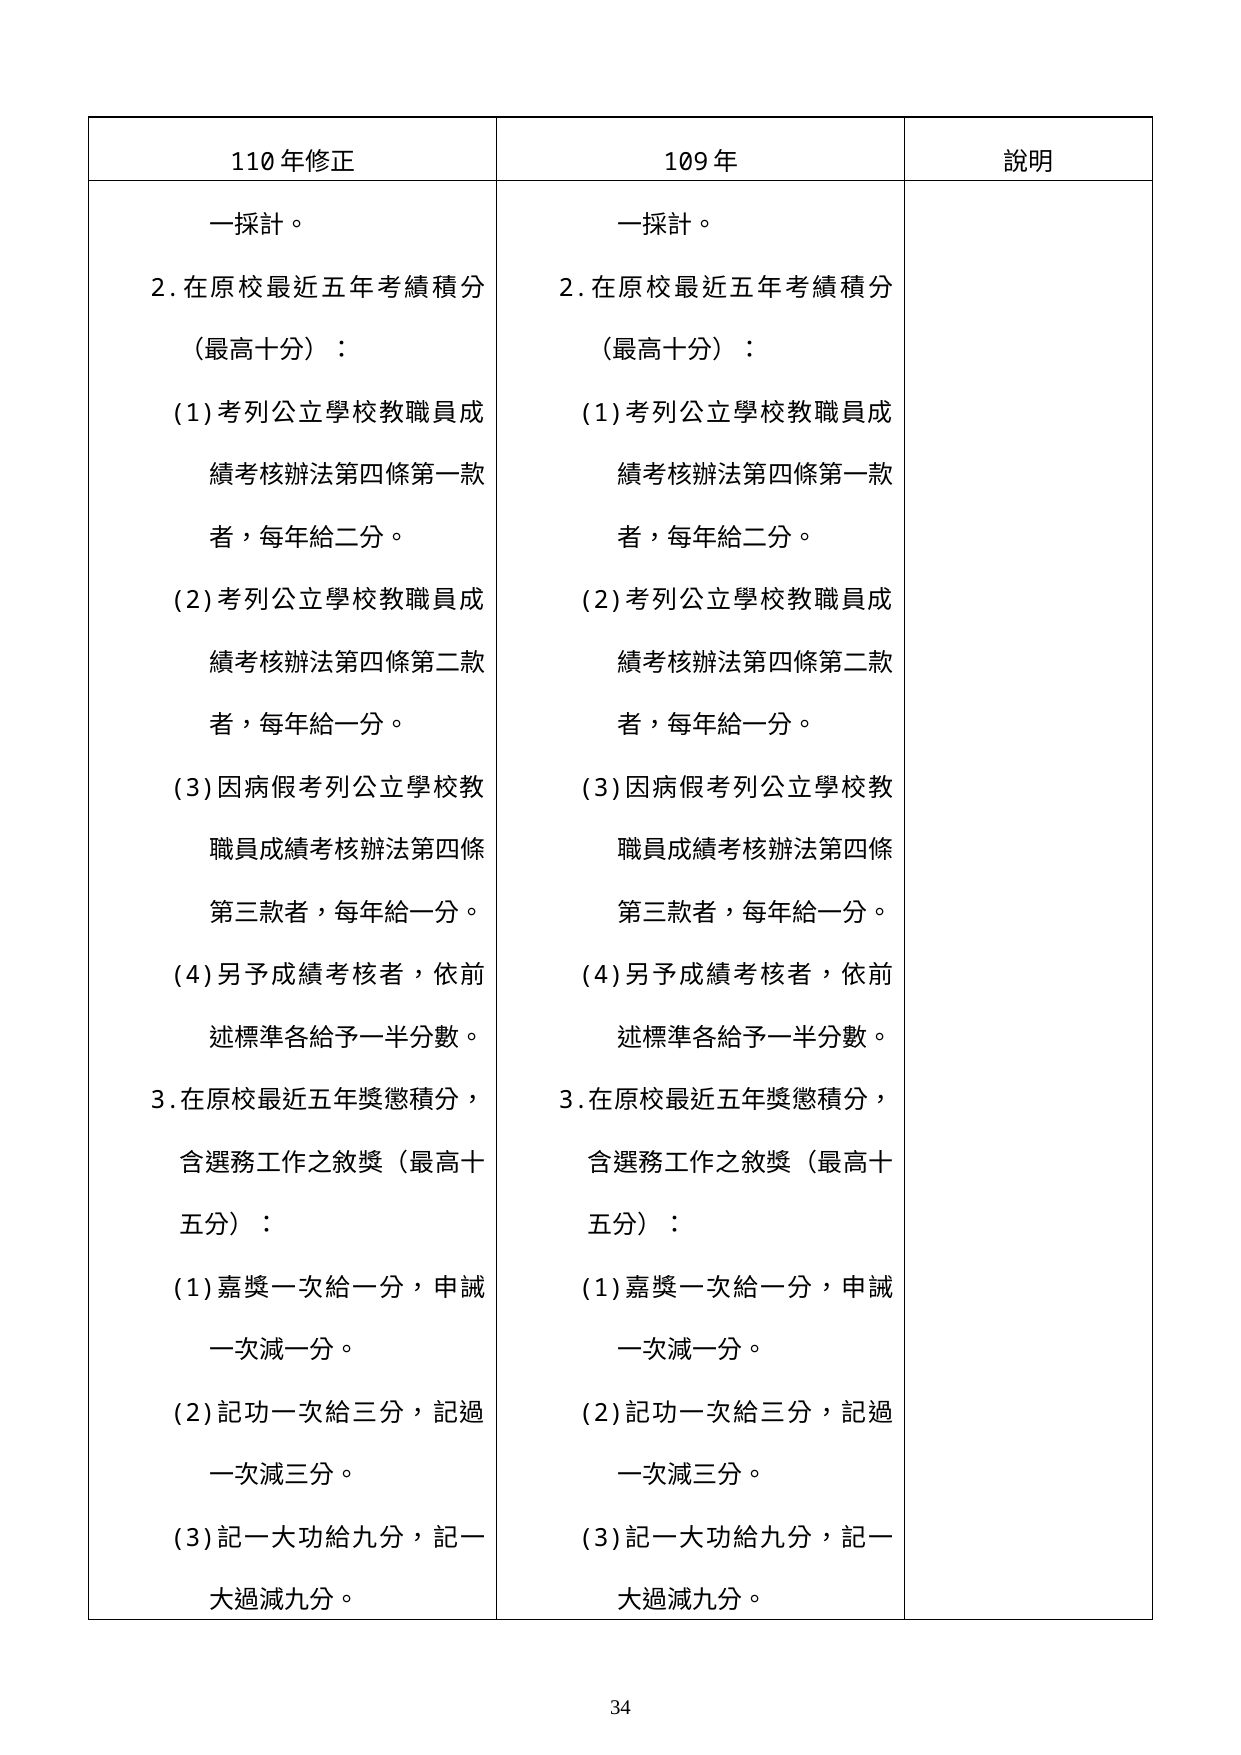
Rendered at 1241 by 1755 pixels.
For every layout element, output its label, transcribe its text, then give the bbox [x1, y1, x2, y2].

table_header 109年 [497, 118, 904, 180]
table_cell [905, 181, 1152, 1618]
table_cell 一採計。 2.在原校最近五年考績積分（最高十分）： (1)考列公立學校教職員成績考核辦法第四條第一款者，每年給二分。 (2)考列公立學校教職員成績考核辦法第四條第二款者，每年給一分。 (3)因病假考列公立學校教職員成績考核辦法第四條第三款者，每年給一分。 (4)另予成績考核者，依前述標準各給予一半分數。 3.在原校最近五年獎懲積分，含選務工作之敘獎（最高十五分）： (1)嘉獎一次給一分，申誡一次減一分。 (2)記功一次給三分，記過一次減三分。 (3)記一大功給九分，記一大過減九分。 [497, 181, 904, 1618]
table_cell 一採計。 2.在原校最近五年考績積分（最高十分）： (1)考列公立學校教職員成績考核辦法第四條第一款者，每年給二分。 (2)考列公立學校教職員成績考核辦法第四條第二款者，每年給一分。 (3)因病假考列公立學校教職員成績考核辦法第四條第三款者，每年給一分。 (4)另予成績考核者，依前述標準各給予一半分數。 3.在原校最近五年獎懲積分，含選務工作之敘獎（最高十五分）： (1)嘉獎一次給一分，申誡一次減一分。 (2)記功一次給三分，記過一次減三分。 (3)記一大功給九分，記一大過減九分。 [89, 181, 496, 1618]
table_header 110年修正 [89, 118, 496, 180]
table_header 說明 [905, 118, 1152, 180]
